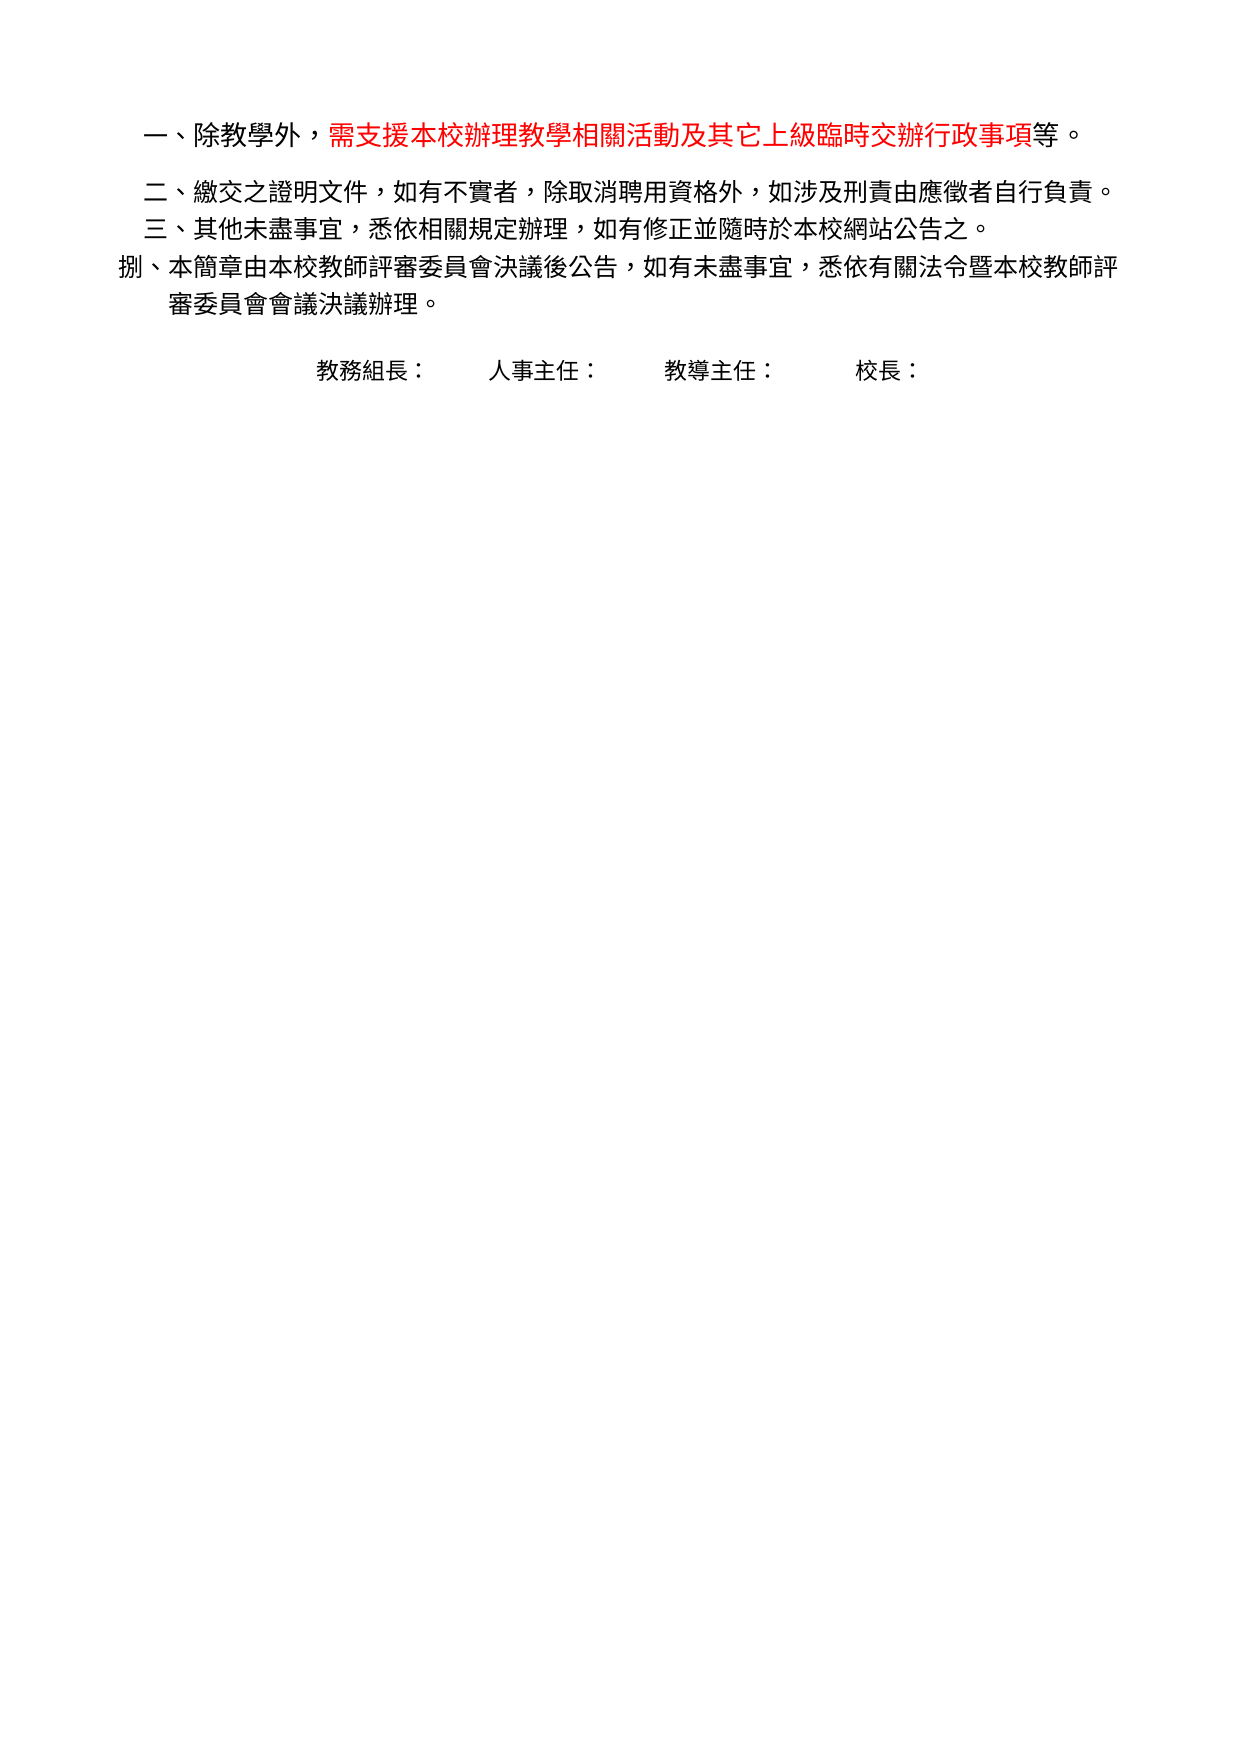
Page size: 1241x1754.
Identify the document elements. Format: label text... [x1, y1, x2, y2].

text 教務組長： 人事主任： 教導主任： 校長： [118, 351, 1122, 388]
text 一、除教學外，需支援本校辦理教學相關活動及其它上級臨時交辦行政事項等。 [118, 96, 1122, 171]
text 三、其他未盡事宜，悉依相關規定辦理，如有修正並隨時於本校網站公告之。 [118, 209, 1122, 246]
text 捌、本簡章由本校教師評審委員會決議後公告，如有未盡事宜，悉依有關法令暨本校教師評審委員會會議決議辦理。 [118, 246, 1122, 321]
text 二、繳交之證明文件，如有不實者，除取消聘用資格外，如涉及刑責由應徵者自行負責。 [118, 171, 1122, 209]
